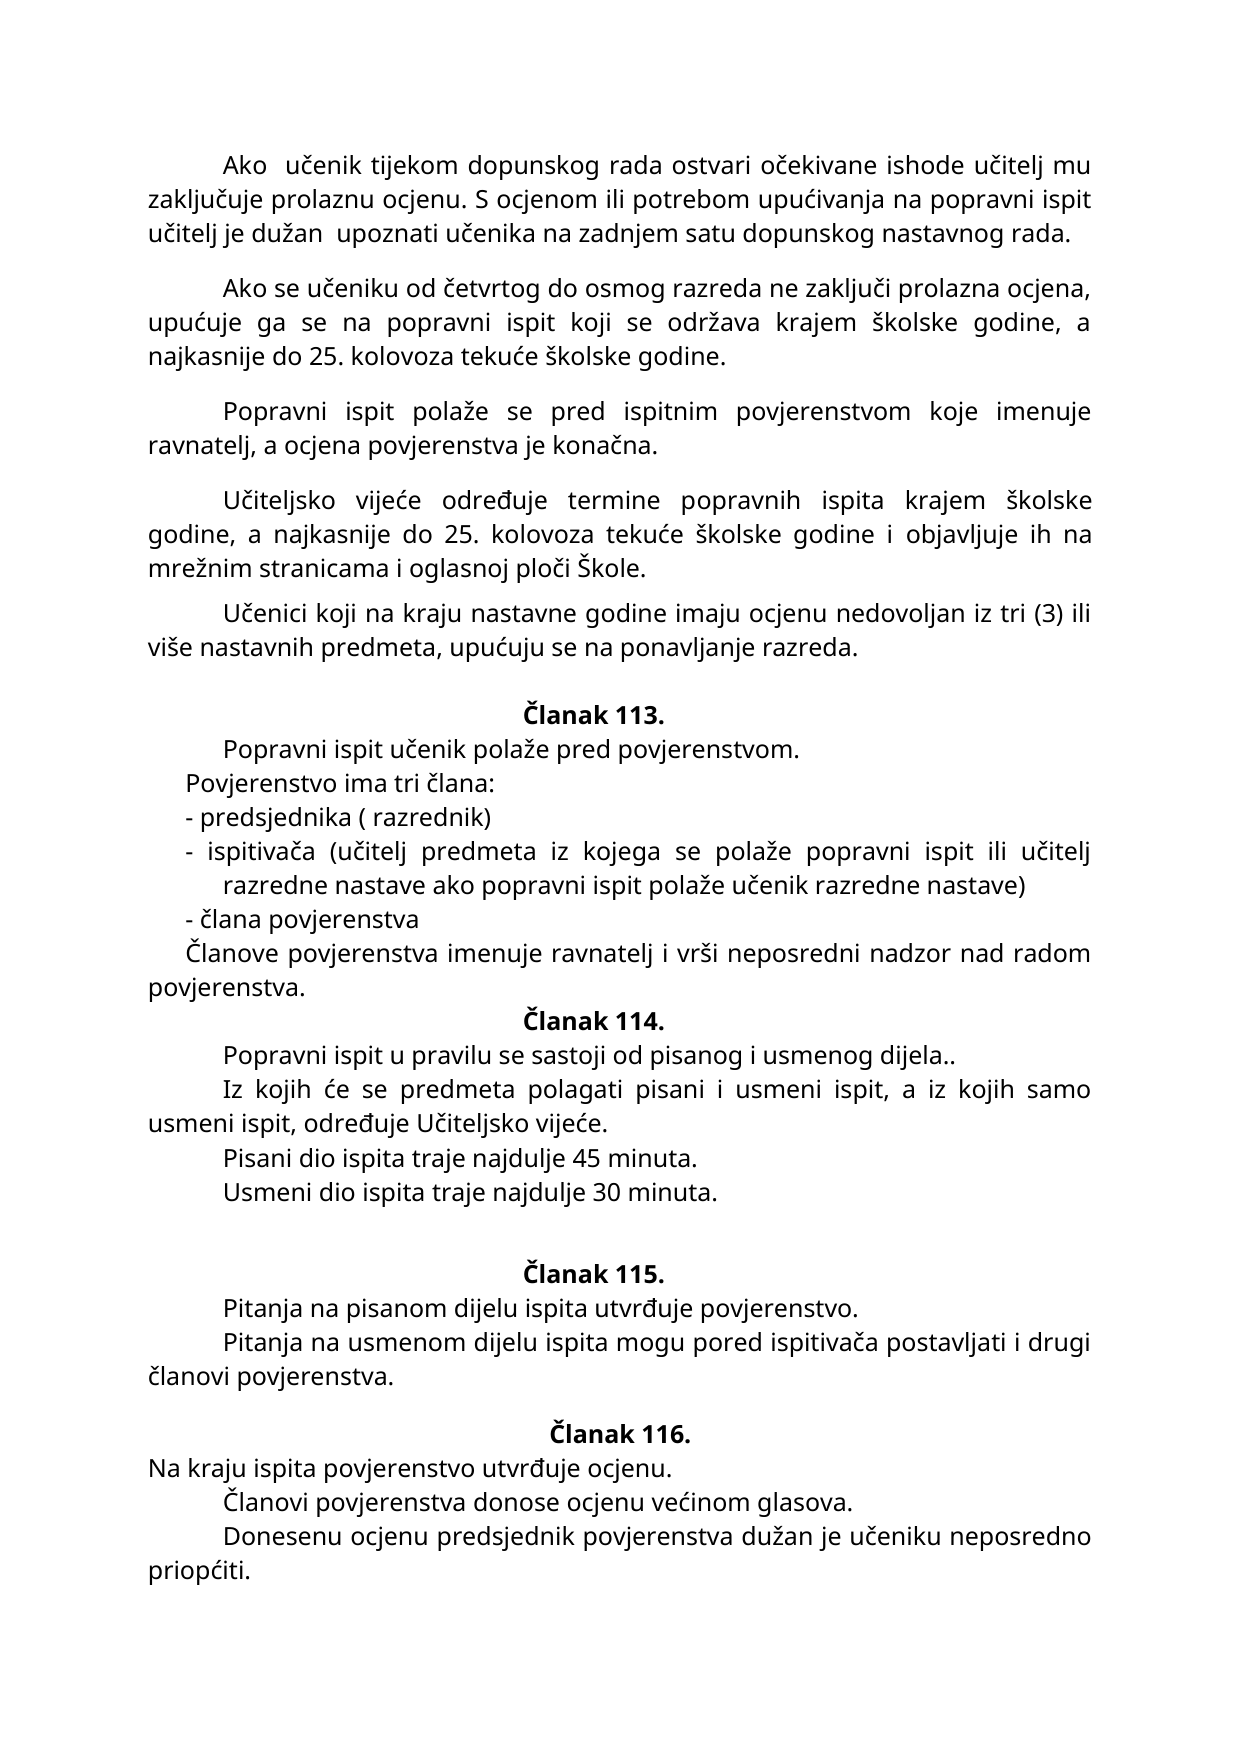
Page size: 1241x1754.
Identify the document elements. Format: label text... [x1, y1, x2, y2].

text Članak 116. [148, 1417, 1093, 1451]
text Povjerenstvo ima tri člana: [148, 766, 1093, 799]
text Popravni ispit polaže se pred ispitnim povjerenstvom koje imenuje ravnatelj, a ocjena povjerenstva je konačna. [148, 394, 1093, 462]
text - ispitivača (učitelj predmeta iz kojega se polaže popravni ispit ili učitelj razredne nastave ako popravni ispit polaže učenik razredne nastave) [185, 834, 1093, 902]
text Usmeni dio ispita traje najdulje 30 minuta. [148, 1174, 1093, 1208]
text Članak 114. [448, 1004, 1093, 1038]
text Članak 113. [448, 697, 1093, 731]
text Ako se učeniku od četvrtog do osmog razreda ne zaključi prolazna ocjena, upućuje ga se na popravni ispit koji se održava krajem školske godine, a najkasnije do 25. kolovoza tekuće školske godine. [148, 271, 1093, 373]
text - predsjednika ( razrednik) [185, 799, 1093, 834]
text Članak 115. [448, 1256, 1093, 1291]
text Učiteljsko vijeće određuje termine popravnih ispita krajem školske godine, a najkasnije do 25. kolovoza tekuće školske godine i objavljuje ih na mrežnim stranicama i oglasnoj ploči Škole. [148, 483, 1093, 585]
text Članovi povjerenstva donose ocjenu većinom glasova. [148, 1485, 1093, 1519]
text Pitanja na usmenom dijelu ispita mogu pored ispitivača postavljati i drugi članovi povjerenstva. [148, 1324, 1093, 1393]
text Iz kojih će se predmeta polagati pisani i usmeni ispit, a iz kojih samo usmeni ispit, određuje Učiteljsko vijeće. [148, 1072, 1093, 1140]
text Učenici koji na kraju nastavne godine imaju ocjenu nedovoljan iz tri (3) ili više nastavnih predmeta, upućuju se na ponavljanje razreda. [148, 595, 1093, 663]
text Pisani dio ispita traje najdulje 45 minuta. [148, 1140, 1093, 1174]
text Donesenu ocjenu predsjednik povjerenstva dužan je učeniku neposredno priopćiti. [148, 1519, 1093, 1587]
text Popravni ispit u pravilu se sastoji od pisanog i usmenog dijela.. [148, 1038, 1093, 1072]
text Pitanja na pisanom dijelu ispita utvrđuje povjerenstvo. [148, 1291, 1093, 1324]
text Ako učenik tijekom dopunskog rada ostvari očekivane ishode učitelj mu zaključuje prolaznu ocjenu. S ocjenom ili potrebom upućivanja na popravni ispit učitelj je dužan upoznati učenika na zadnjem satu dopunskog nastavnog rada. [148, 148, 1093, 250]
text - člana povjerenstva [185, 902, 1093, 936]
text Članove povjerenstva imenuje ravnatelj i vrši neposredni nadzor nad radom povjerenstva. [148, 936, 1093, 1004]
text Popravni ispit učenik polaže pred povjerenstvom. [148, 731, 1093, 766]
text Na kraju ispita povjerenstvo utvrđuje ocjenu. [148, 1451, 1093, 1485]
